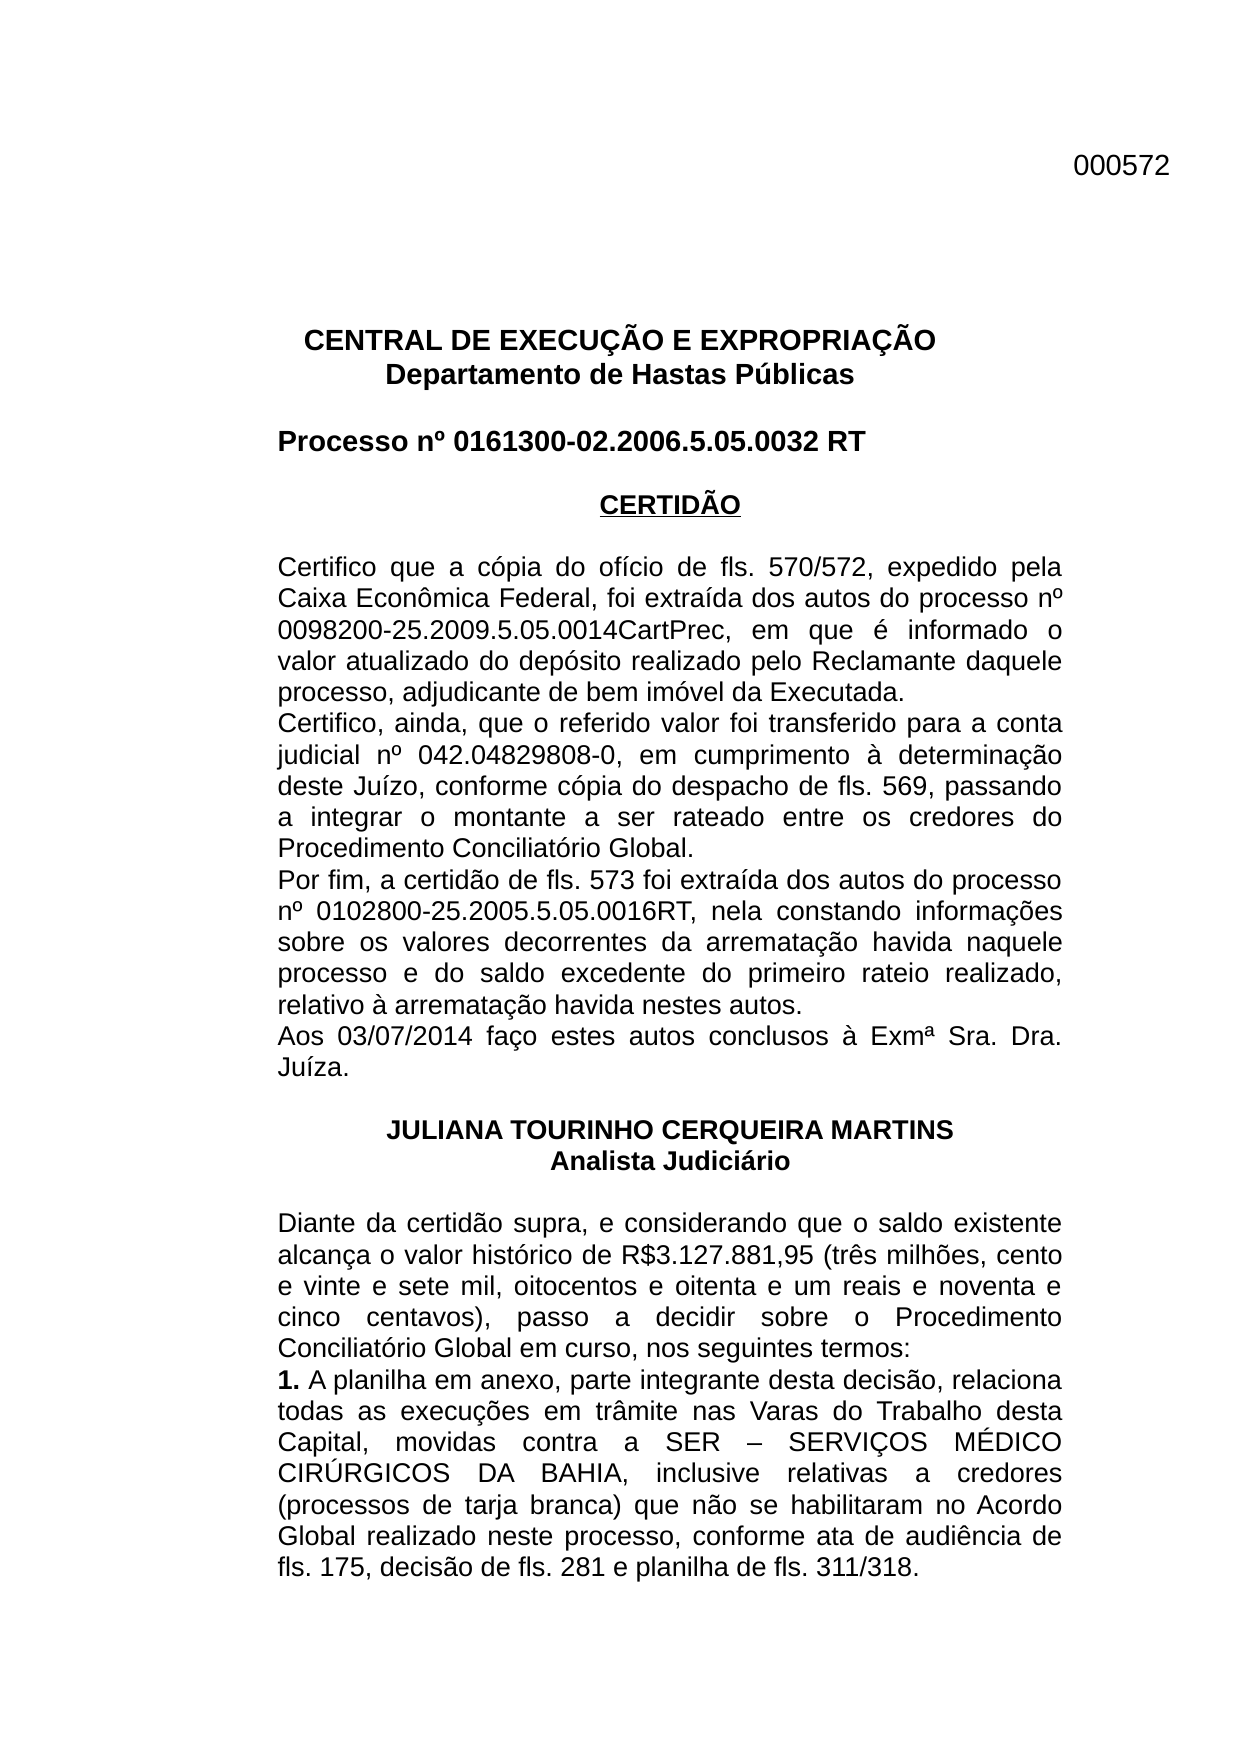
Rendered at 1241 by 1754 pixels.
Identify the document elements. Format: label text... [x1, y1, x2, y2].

text JULIANA TOURINHO CERQUEIRA MARTINS [277, 1114, 1063, 1145]
text Analista Judiciário [277, 1145, 1063, 1176]
text CERTIDÃO [277, 489, 1063, 520]
text Certifico, ainda, que o referido valor foi transferido para a conta judicial nº 042.04829808-0, em cumprimento à determinação deste Juízo, conforme cópia do despacho de fls. 569, passando a integrar o montante a ser rateado entre os credores do Procedimento Conciliatório Global. [277, 707, 1063, 864]
text Processo nº 0161300-02.2006.5.05.0032 RT [277, 424, 1063, 457]
text Aos 03/07/2014 faço estes autos conclusos à Exmª Sra. Dra. Juíza. [277, 1020, 1063, 1082]
text Diante da certidão supra, e considerando que o saldo existente alcança o valor histórico de R$3.127.881,95 (três milhões, cento e vinte e sete mil, oitocentos e oitenta e um reais e noventa e cinco centavos), passo a decidir sobre o Procedimento Conciliatório Global em curso, nos seguintes termos: [277, 1207, 1063, 1364]
text Por fim, a certidão de fls. 573 foi extraída dos autos do processo nº 0102800-25.2005.5.05.0016RT, nela constando informações sobre os valores decorrentes da arrematação havida naquele processo e do saldo excedente do primeiro rateio realizado, relativo à arrematação havida nestes autos. [277, 864, 1063, 1020]
text Departamento de Hastas Públicas [177, 357, 1063, 390]
text 1. A planilha em anexo, parte integrante desta decisão, relaciona todas as execuções em trâmite nas Varas do Trabalho desta Capital, movidas contra a SER – SERVIÇOS MÉDICO CIRÚRGICOS DA BAHIA, inclusive relativas a credores (processos de tarja branca) que não se habilitaram no Acordo Global realizado neste processo, conforme ata de audiência de fls. 175, decisão de fls. 281 e planilha de fls. 311/318. [277, 1364, 1063, 1582]
text Certifico que a cópia do ofício de fls. 570/572, expedido pela Caixa Econômica Federal, foi extraída dos autos do processo nº 0098200-25.2009.5.05.0014CartPrec, em que é informado o valor atualizado do depósito realizado pelo Reclamante daquele processo, adjudicante de bem imóvel da Executada. [277, 551, 1063, 707]
text CENTRAL DE EXECUÇÃO E EXPROPRIAÇÃO [177, 323, 1063, 357]
